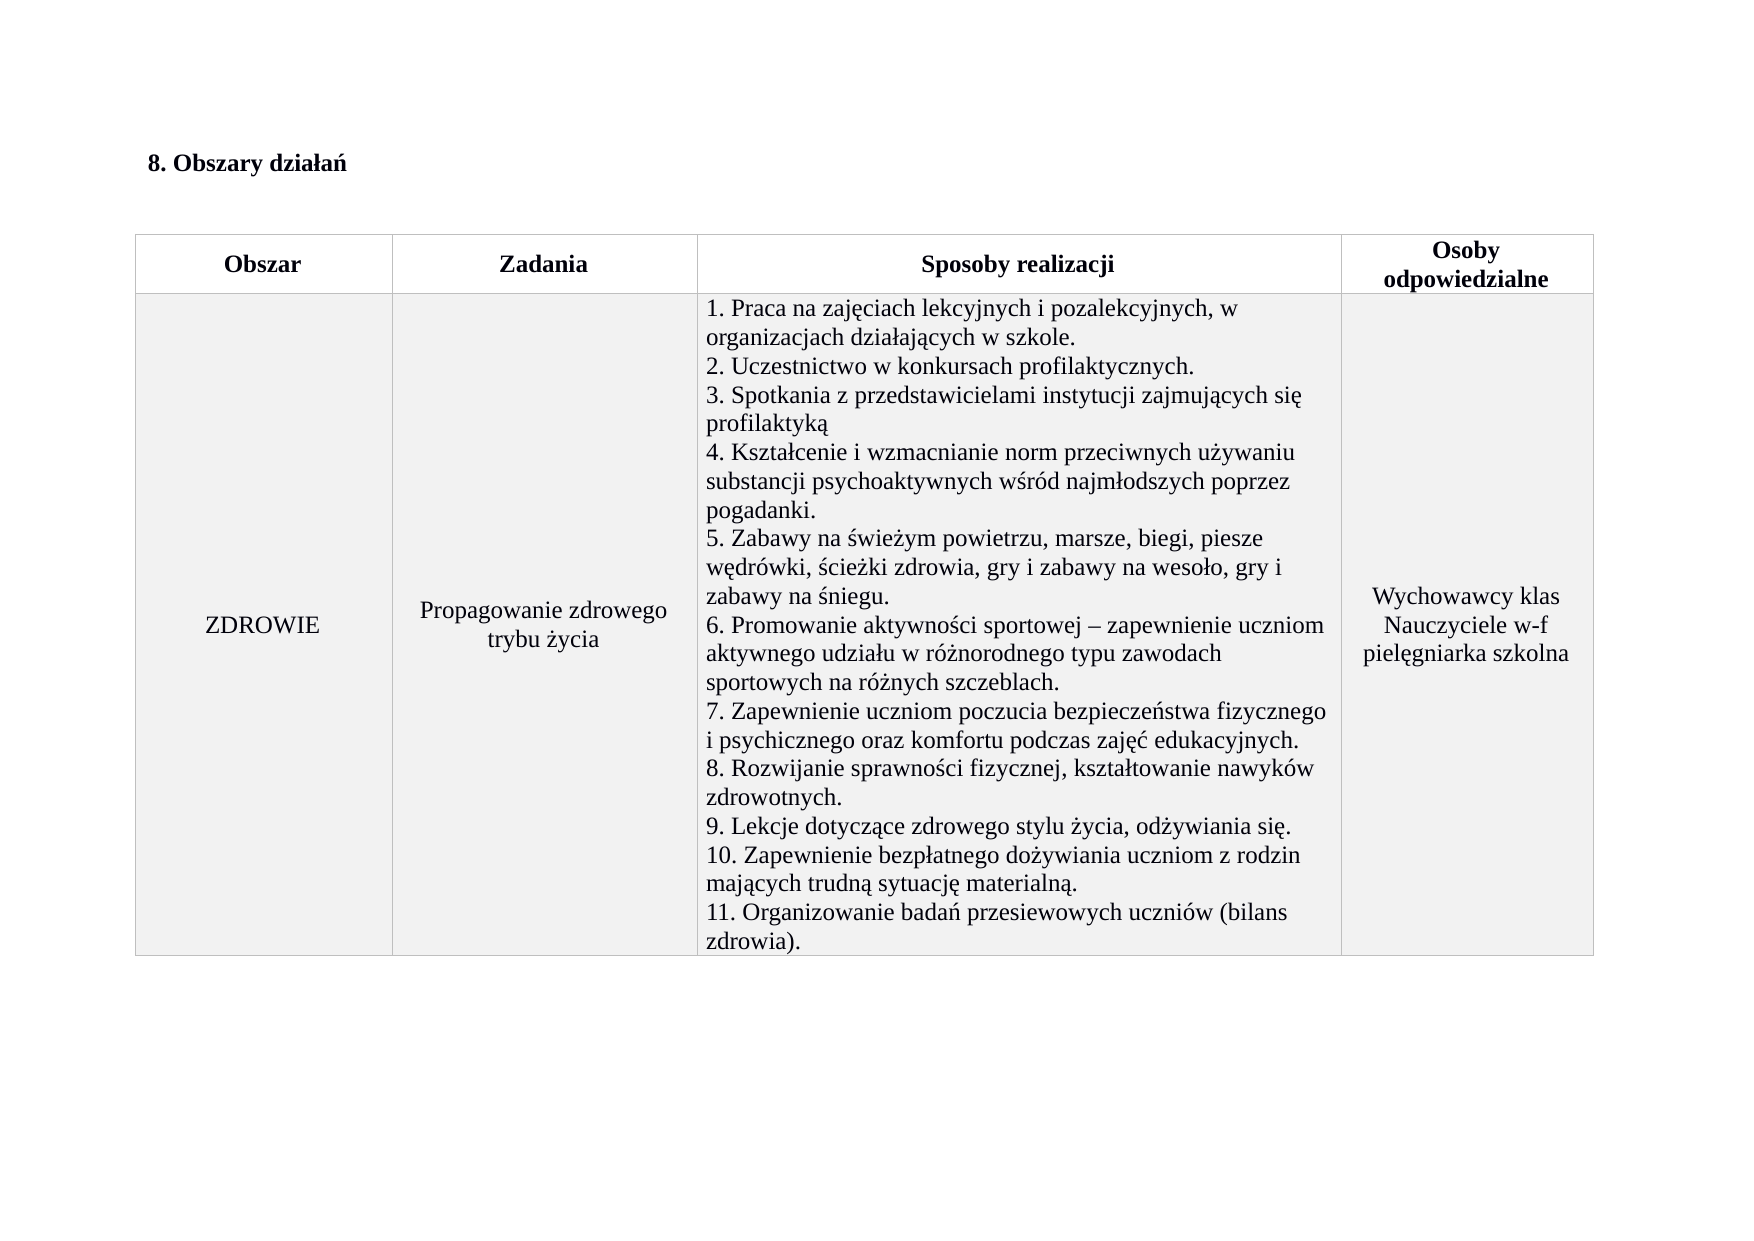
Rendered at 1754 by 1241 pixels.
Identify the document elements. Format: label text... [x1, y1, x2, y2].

table_header Zadania [393, 235, 697, 292]
table_cell 1. Praca na zajęciach lekcyjnych i pozalekcyjnych, w organizacjach działających w szkole. 2. Uczestnictwo w konkursach profilaktycznych. 3. Spotkania z przedstawicielami instytucji zajmujących się profilaktyką 4. Kształcenie i wzmacnianie norm przeciwnych używaniu substancji psychoaktywnych wśród najmłodszych poprzez pogadanki. 5. Zabawy na świeżym powietrzu, marsze, biegi, piesze wędrówki, ścieżki zdrowia, gry i zabawy na wesoło, gry i zabawy na śniegu. 6. Promowanie aktywności sportowej – zapewnienie uczniom aktywnego udziału w różnorodnego typu zawodach sportowych na różnych szczeblach. 7. Zapewnienie uczniom poczucia bezpieczeństwa fizycznego i psychicznego oraz komfortu podczas zajęć edukacyjnych. 8. Rozwijanie sprawności fizycznej, kształtowanie nawyków zdrowotnych. 9. Lekcje dotyczące zdrowego stylu życia, odżywiania się. 10. Zapewnienie bezpłatnego dożywiania uczniom z rodzin mających trudną sytuację materialną. 11. Organizowanie badań przesiewowych uczniów (bilans zdrowia). [698, 294, 1341, 955]
table_header Sposoby realizacji [698, 235, 1341, 292]
table_cell Wychowawcy klas Nauczyciele w-f pielęgniarka szkolna [1342, 294, 1593, 955]
table_cell Propagowanie zdrowego trybu życia [393, 294, 697, 955]
table_header Obszar [136, 235, 392, 292]
table_header Osoby odpowiedzialne [1342, 235, 1593, 292]
table_cell ZDROWIE [136, 294, 392, 955]
text 8. Obszary działań [148, 148, 1606, 176]
